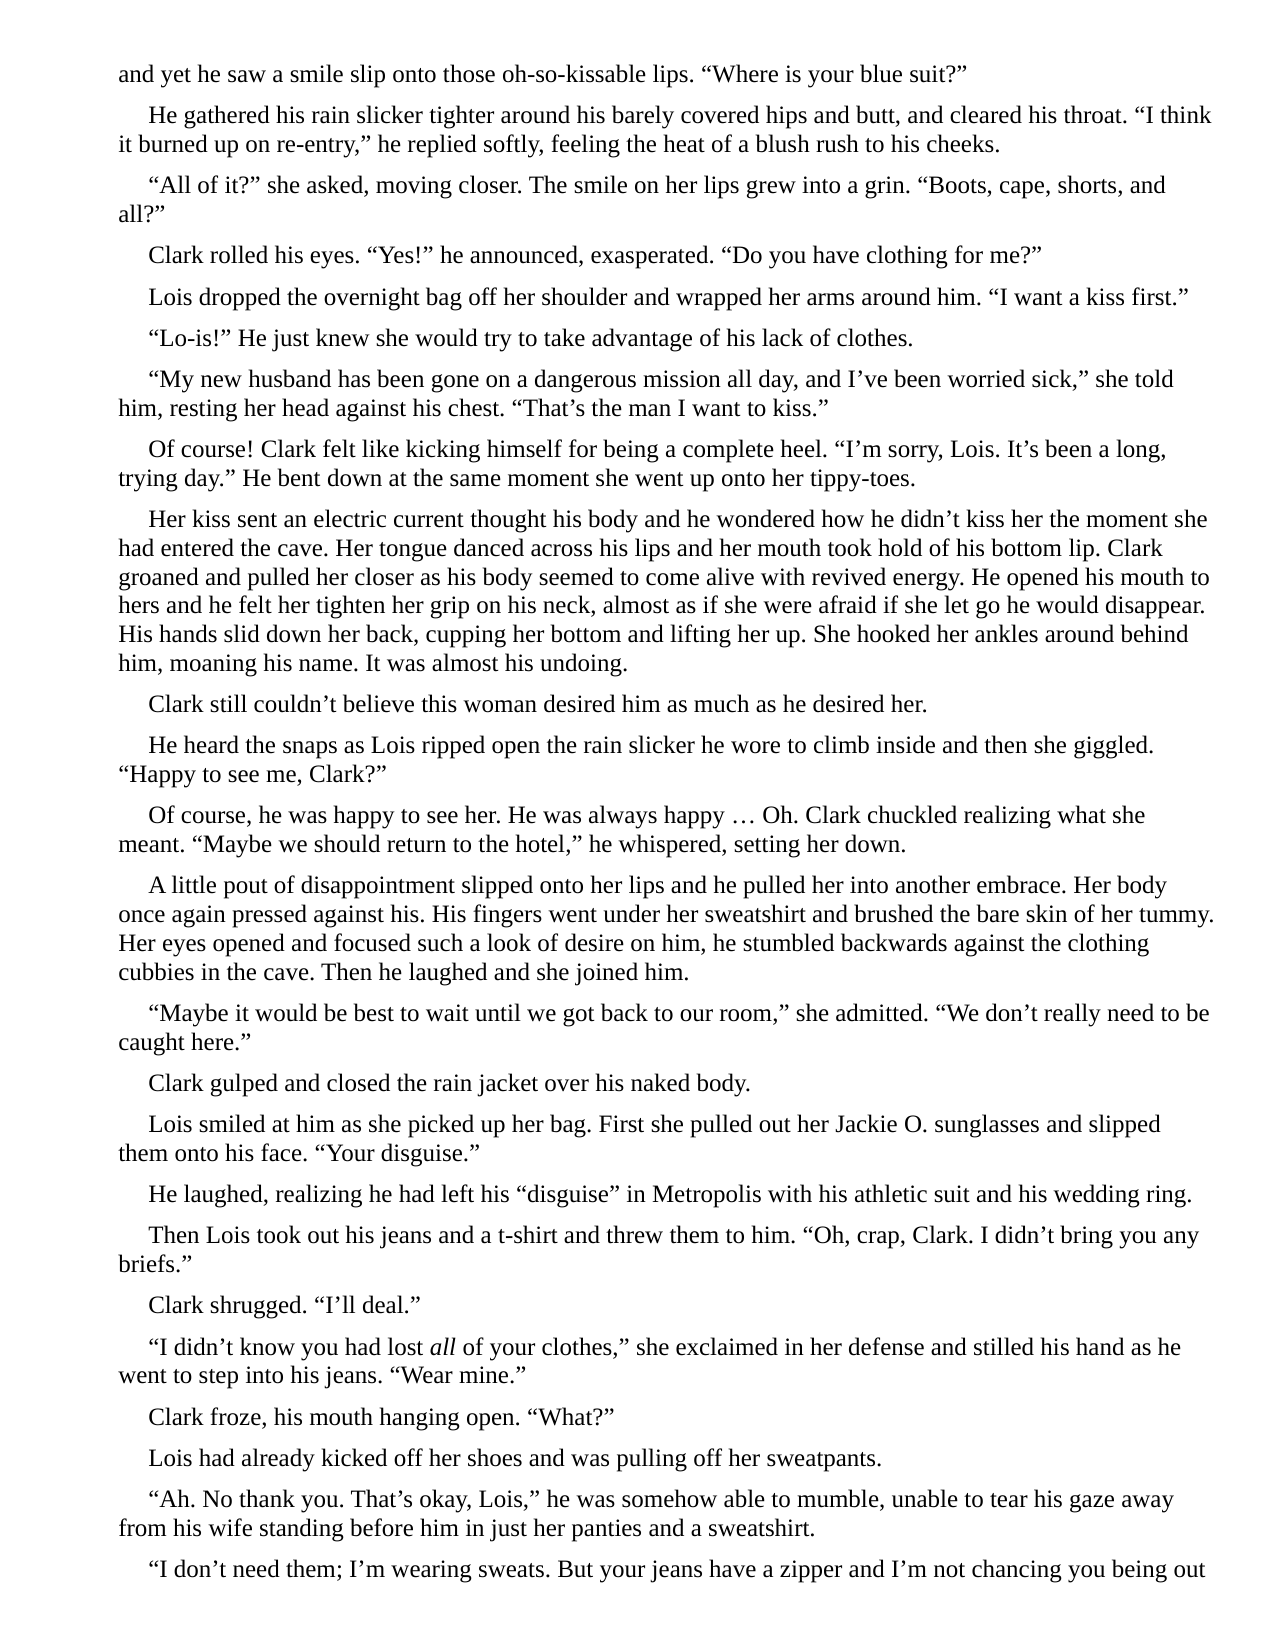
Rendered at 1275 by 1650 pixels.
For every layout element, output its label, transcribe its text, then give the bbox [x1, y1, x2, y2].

text Clark gulped and closed the rain jacket over his naked body. [118, 1068, 1216, 1097]
text “Maybe it would be best to wait until we got back to our room,” she admitted. “We don’t really need to be caught here.” [118, 998, 1216, 1055]
text “My new husband has been gone on a dangerous mission all day, and I’ve been worried sick,” she told him, resting her head against his chest. “That’s the man I want to kiss.” [118, 364, 1216, 422]
text Lois dropped the overnight bag off her shoulder and wrapped her arms around him. “I want a kiss first.” [118, 282, 1216, 310]
text Lois smiled at him as she picked up her bag. First she pulled out her Jackie O. sunglasses and slipped them onto his face. “Your disguise.” [118, 1109, 1216, 1167]
text Clark rolled his eyes. “Yes!” he announced, exasperated. “Do you have clothing for me?” [118, 240, 1216, 269]
text and yet he saw a smile slip onto those oh-so-kissable lips. “Where is your blue suit?” [118, 59, 1216, 88]
text Clark froze, his mouth hanging open. “What?” [118, 1402, 1216, 1430]
text Of course, he was happy to see her. He was always happy … Oh. Clark chuckled realizing what she meant. “Maybe we should return to the hotel,” he whispered, setting her down. [118, 800, 1216, 858]
text Clark still couldn’t believe this woman desired him as much as he desired her. [118, 689, 1216, 718]
text “All of it?” she asked, moving closer. The smile on her lips grew into a grin. “Boots, cape, shorts, and all?” [118, 170, 1216, 228]
text He heard the snaps as Lois ripped open the rain slicker he wore to climb inside and then she giggled. “Happy to see me, Clark?” [118, 730, 1216, 788]
text Of course! Clark felt like kicking himself for being a complete heel. “I’m sorry, Lois. It’s been a long, trying day.” He bent down at the same moment she went up onto her tippy-toes. [118, 434, 1216, 492]
text Lois had already kicked off her shoes and was pulling off her sweatpants. [118, 1443, 1216, 1472]
text Then Lois took out his jeans and a t-shirt and threw them to him. “Oh, crap, Clark. I didn’t bring you any briefs.” [118, 1220, 1216, 1278]
text “I didn’t know you had lost all of your clothes,” she exclaimed in her defense and stilled his hand as he went to step into his jeans. “Wear mine.” [118, 1332, 1216, 1389]
text He gathered his rain slicker tighter around his barely covered hips and butt, and cleared his throat. “I think it burned up on re-entry,” he replied softly, feeling the heat of a blush rush to his cheeks. [118, 100, 1216, 158]
text “I don’t need them; I’m wearing sweats. But your jeans have a zipper and I’m not chancing you being out [118, 1554, 1216, 1583]
text “Ah. No thank you. That’s okay, Lois,” he was somehow able to mumble, unable to tear his gaze away from his wife standing before him in just her panties and a sweatshirt. [118, 1484, 1216, 1542]
text A little pout of disappointment slipped onto her lips and he pulled her into another embrace. Her body once again pressed against his. His fingers went under her sweatshirt and brushed the bare skin of her tummy. Her eyes opened and focused such a look of desire on him, he stumbled backwards against the clothing cubbies in the cave. Then he laughed and she joined him. [118, 870, 1216, 985]
text Her kiss sent an electric current thought his body and he wondered how he didn’t kiss her the moment she had entered the cave. Her tongue danced across his lips and her mouth took hold of his bottom lip. Clark groaned and pulled her closer as his body seemed to come alive with revived energy. He opened his mouth to hers and he felt her tighten her grip on his neck, almost as if she were afraid if she let go he would disappear. His hands slid down her back, cupping her bottom and lifting her up. She hooked her ankles around behind him, moaning his name. It was almost his undoing. [118, 504, 1216, 677]
text “Lo-is!” He just knew she would try to take advantage of his lack of clothes. [118, 323, 1216, 352]
text Clark shrugged. “I’ll deal.” [118, 1290, 1216, 1319]
text He laughed, realizing he had left his “disguise” in Metropolis with his athletic suit and his wedding ring. [118, 1179, 1216, 1208]
